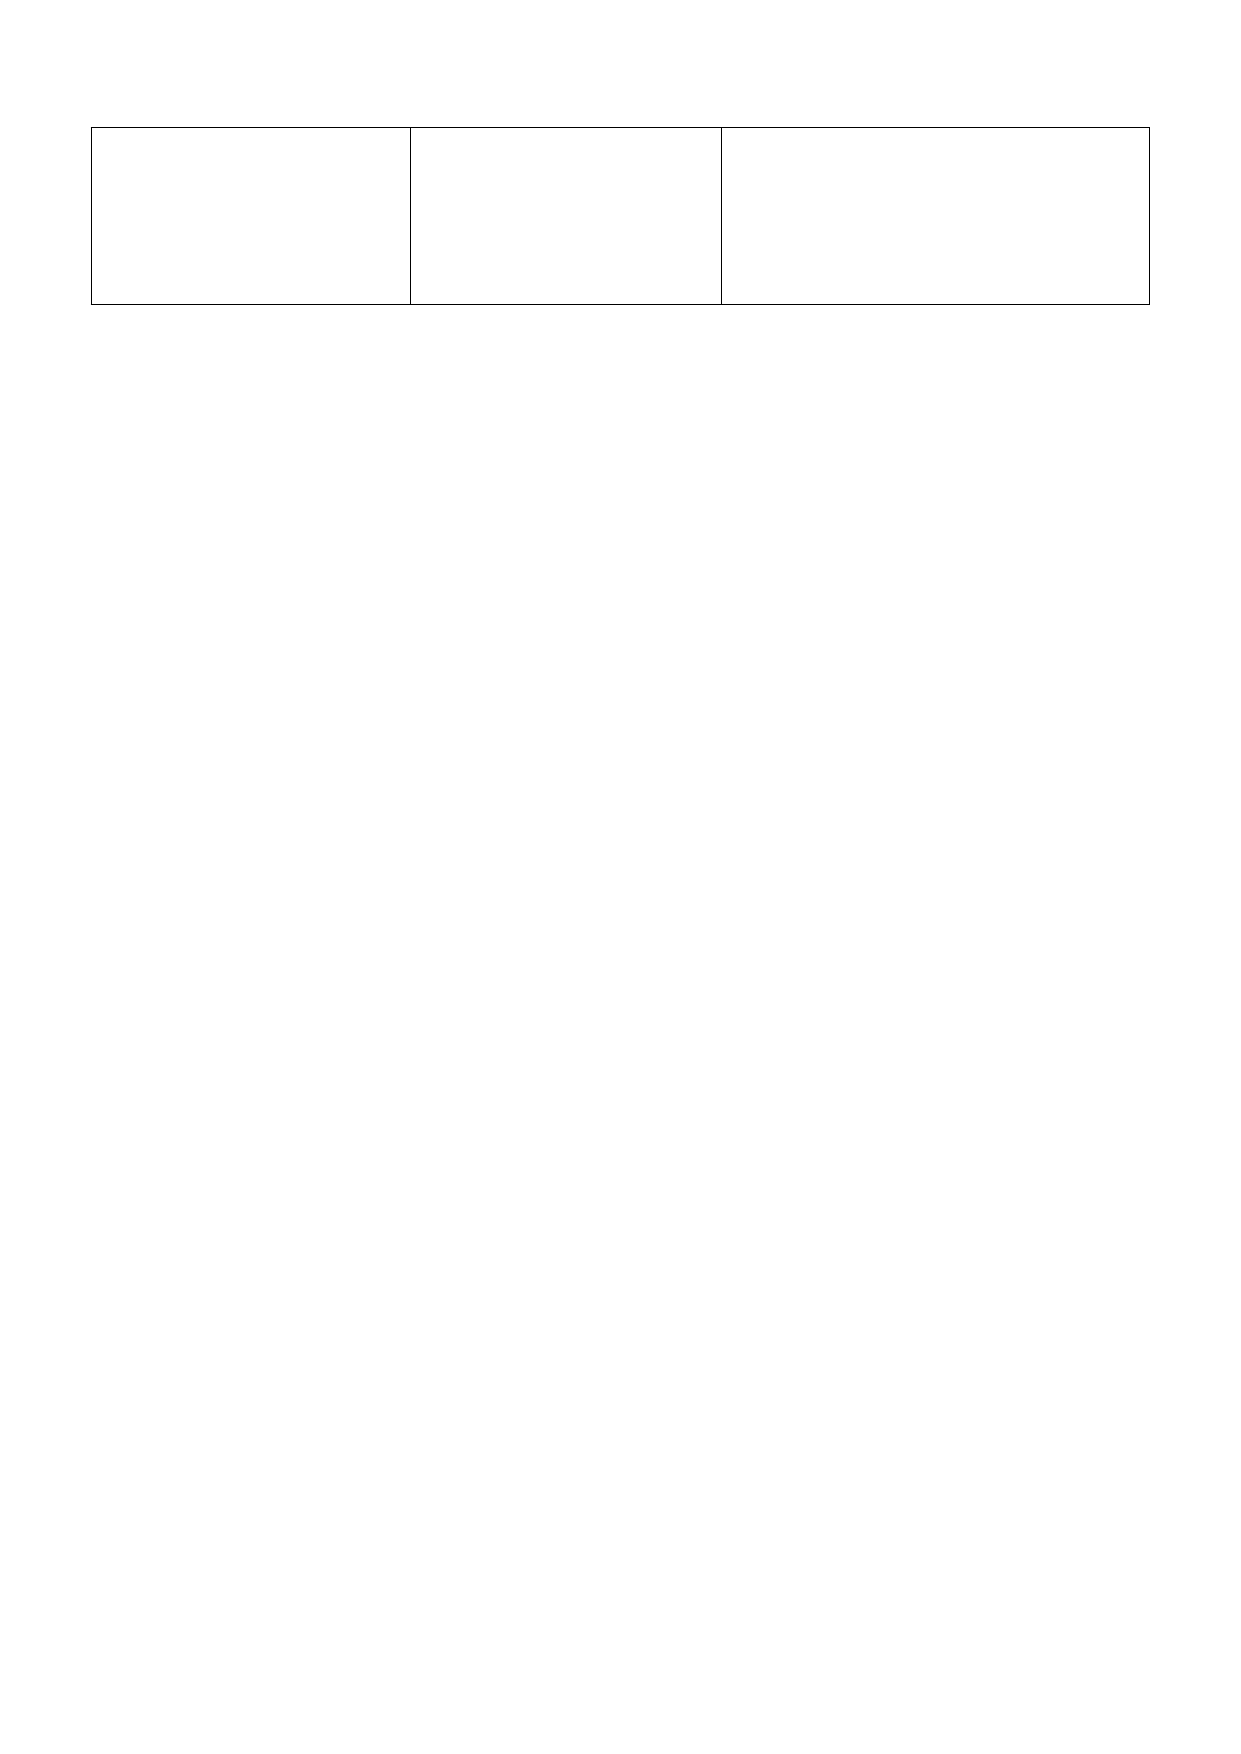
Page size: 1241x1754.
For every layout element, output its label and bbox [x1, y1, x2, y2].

table_cell [411, 128, 721, 304]
table_cell [722, 128, 1149, 304]
table_cell [92, 128, 410, 304]
